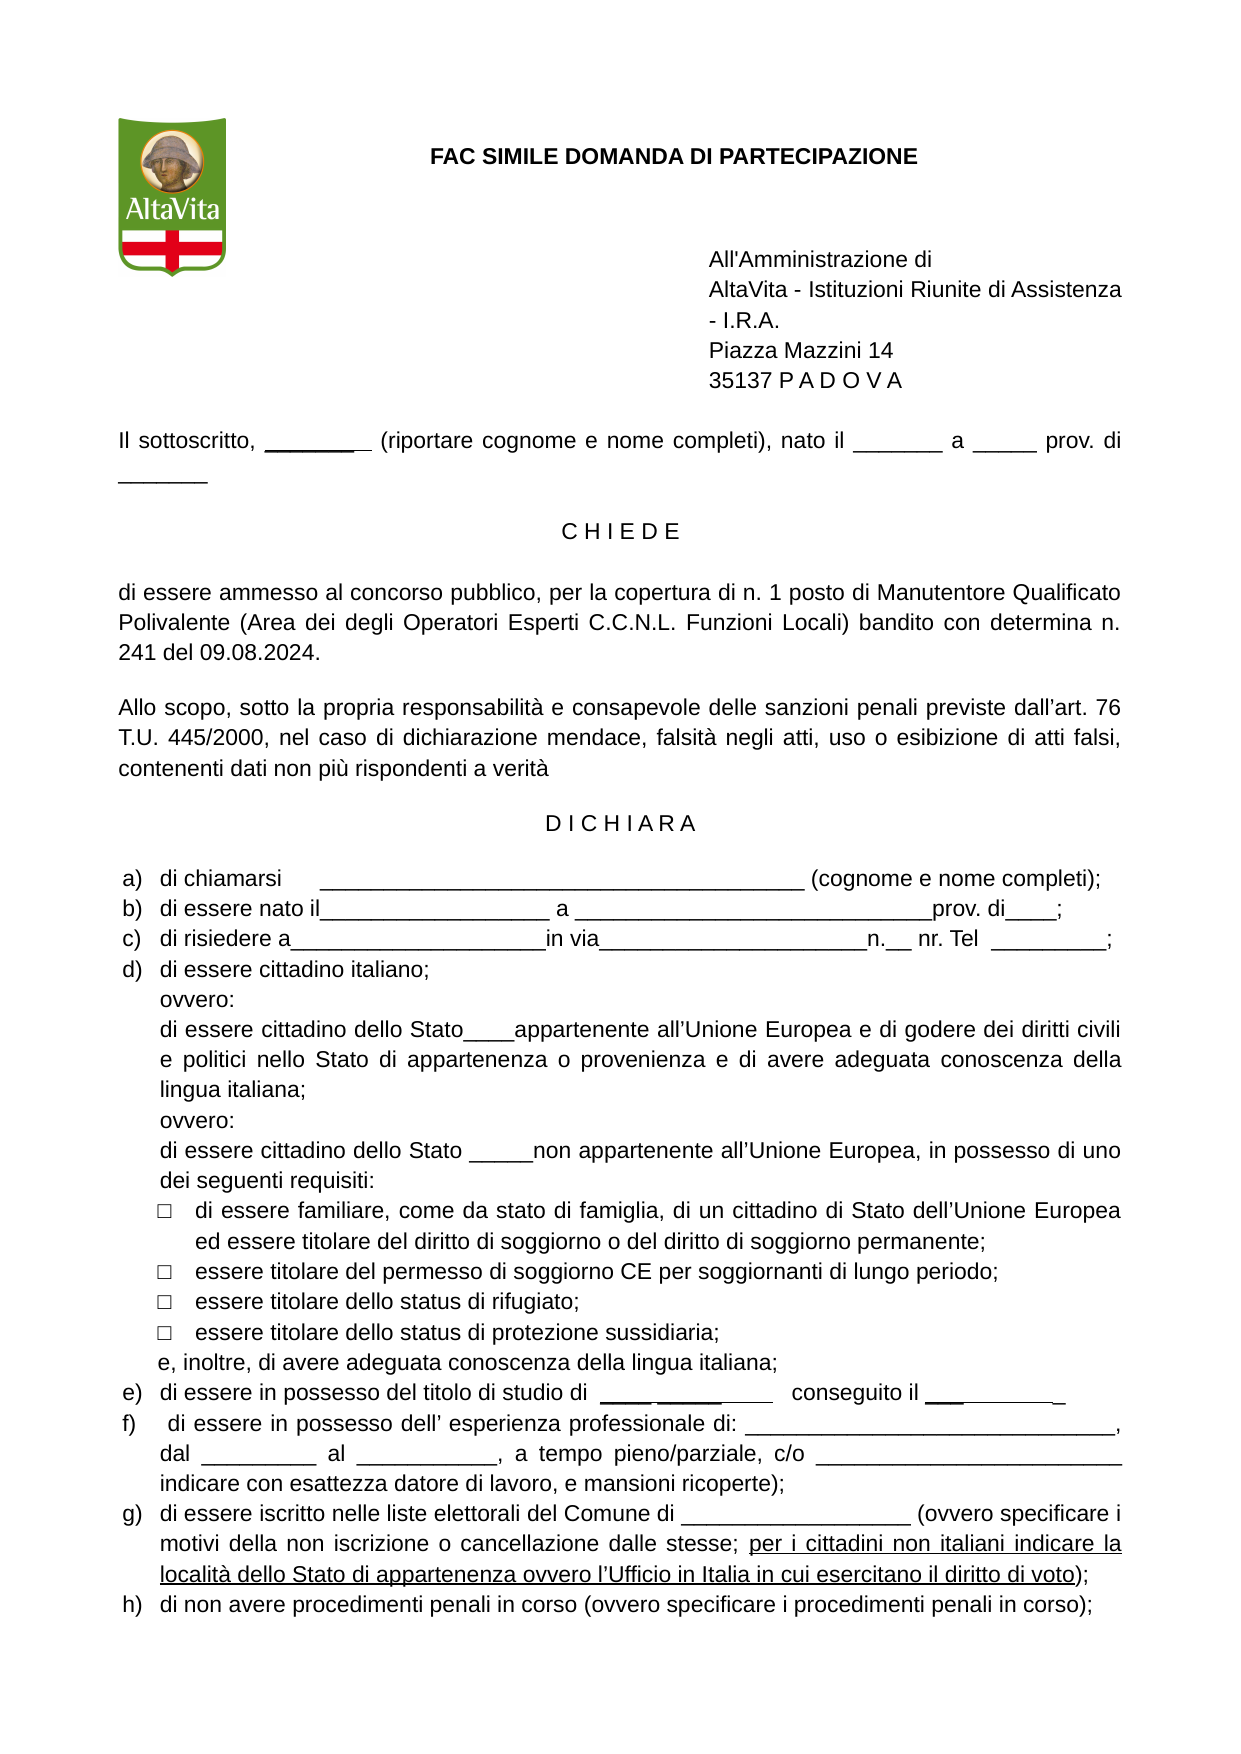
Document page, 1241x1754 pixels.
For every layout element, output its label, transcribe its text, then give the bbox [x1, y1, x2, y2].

text ovvero: [159, 986, 1122, 1012]
text di essere ammesso al concorso pubblico, per la copertura di n. 1 posto di Manutentore Qualificato Polivalente (Area dei degli Operatori Esperti C.C.N.L. Funzioni Locali) bandito con determina n. 241 del 09.08.2024. [118, 578, 1122, 665]
list di essere nato il__________________ a ____________________________prov. di____; [122, 895, 1122, 922]
list di chiamarsi ______________________________________ (cognome e nome completi); [122, 865, 1122, 891]
text di essere cittadino dello Stato _____non appartenente all’Unione Europea, in possesso di uno dei seguenti requisiti: [159, 1137, 1122, 1193]
text di essere cittadino dello Stato____appartenente all’Unione Europea e di godere dei diritti civili e politici nello Stato di appartenenza o provenienza e di avere adeguata conoscenza della lingua italiana; [159, 1016, 1122, 1103]
list di essere iscritto nelle liste elettorali del Comune di __________________ (ovvero specificare i motivi della non iscrizione o cancellazione dalle stesse; per i cittadini non italiani indicare la località dello Stato di appartenenza ovvero l’Ufficio in Italia in cui esercitano il diritto di voto); [122, 1500, 1122, 1587]
list essere titolare del permesso di soggiorno CE per soggiornanti di lungo periodo; [157, 1258, 1122, 1284]
subtitle FAC SIMILE DOMANDA DI PARTECIPAZIONE [226, 143, 1122, 169]
text ovvero: [159, 1107, 1122, 1133]
text D I C H I A R A [118, 810, 1122, 836]
text C H I E D E [118, 518, 1122, 544]
list essere titolare dello status di protezione sussidiaria; [157, 1319, 1122, 1345]
list di essere familiare, come da stato di famiglia, di un cittadino di Stato dell’Unione Europea ed essere titolare del diritto di soggiorno o del diritto di soggiorno permanente; [157, 1197, 1122, 1254]
list di essere in possesso del titolo di studio di ____ _____ conseguito il ___ _ [122, 1379, 1122, 1406]
list di risiedere a____________________in via_____________________n.__ nr. Tel _________; [122, 925, 1122, 952]
picture [118, 118, 226, 277]
text Il sottoscritto, _______ (riportare cognome e nome completi), nato il _______ a _____ prov. di _______ [118, 427, 1122, 484]
text All'Amministrazione di [709, 246, 1122, 273]
list essere titolare dello status di rifugiato; [157, 1288, 1122, 1315]
text Allo scopo, sotto la propria responsabilità e consapevole delle sanzioni penali previste dall’art. 76 T.U. 445/2000, nel caso di dichiarazione mendace, falsità negli atti, uso o esibizione di atti falsi, contenenti dati non più rispondenti a verità [118, 694, 1122, 781]
list di essere in possesso dell’ esperienza professionale di: _____________________________, dal _________ al ___________, a tempo pieno/parziale, c/o ________________________ indicare con esattezza datore di lavoro, e mansioni ricoperte); [122, 1409, 1122, 1496]
list di non avere procedimenti penali in corso (ovvero specificare i procedimenti penali in corso); [122, 1591, 1122, 1617]
text 35137 P A D O V A [709, 367, 1122, 393]
text AltaVita - Istituzioni Riunite di Assistenza - I.R.A. [709, 276, 1122, 333]
text e, inoltre, di avere adeguata conoscenza della lingua italiana; [157, 1349, 1122, 1375]
text Piazza Mazzini 14 [709, 337, 1122, 363]
list di essere cittadino italiano; [122, 956, 1122, 982]
